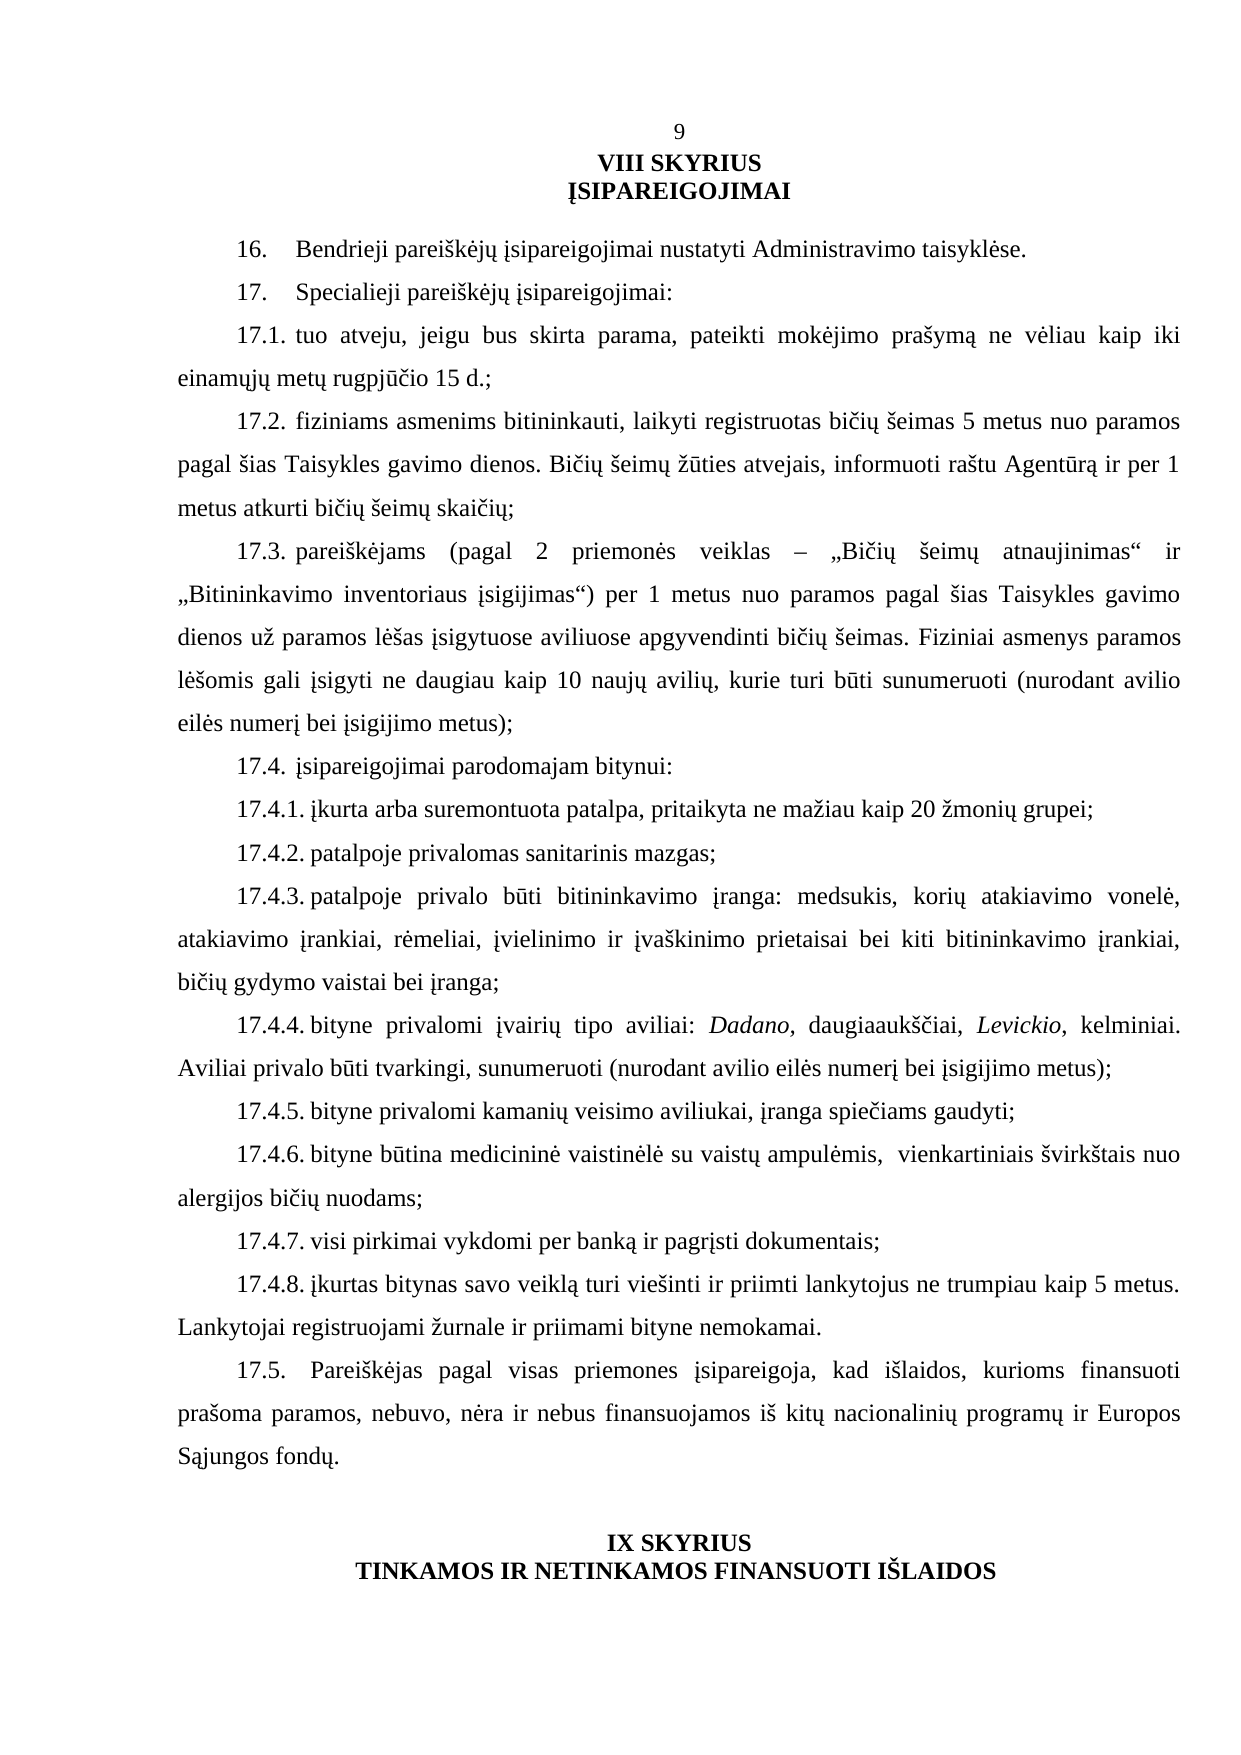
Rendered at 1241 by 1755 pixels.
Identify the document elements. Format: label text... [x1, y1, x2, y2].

text ĮSIPAREIGOJIMAI [177, 176, 1181, 205]
text 17.4.4. bityne privalomi įvairių tipo aviliai: Dadano, daugiaaukščiai, Levickio, kelminiai. Aviliai privalo būti tvarkingi, sunumeruoti (nurodant avilio eilės numerį bei įsigijimo metus); [177, 1010, 1181, 1082]
text 17.4.8. įkurtas bitynas savo veiklą turi viešinti ir priimti lankytojus ne trumpiau kaip 5 metus. Lankytojai registruojami žurnale ir priimami bityne nemokamai. [177, 1269, 1181, 1341]
text IX SKYRIUS [177, 1528, 1181, 1556]
text 17.5. Pareiškėjas pagal visas priemones įsipareigoja, kad išlaidos, kurioms finansuoti prašoma paramos, nebuvo, nėra ir nebus finansuojamos iš kitų nacionalinių programų ir Europos Sąjungos fondų. [177, 1355, 1181, 1470]
text 17.4.1. įkurta arba suremontuota patalpa, pritaikyta ne mažiau kaip 20 žmonių grupei; [177, 794, 1181, 823]
text 17.4.6. bityne būtina medicininė vaistinėlė su vaistų ampulėmis, vienkartiniais švirkštais nuo alergijos bičių nuodams; [177, 1139, 1181, 1211]
text 17.3. pareiškėjams (pagal 2 priemonės veiklas – „Bičių šeimų atnaujinimas“ ir „Bitininkavimo inventoriaus įsigijimas“) per 1 metus nuo paramos pagal šias Taisykles gavimo dienos už paramos lėšas įsigytuose aviliuose apgyvendinti bičių šeimas. Fiziniai asmenys paramos lėšomis gali įsigyti ne daugiau kaip 10 naujų avilių, kurie turi būti sunumeruoti (nurodant avilio eilės numerį bei įsigijimo metus); [177, 536, 1181, 737]
text 17.4.7. visi pirkimai vykdomi per banką ir pagrįsti dokumentais; [177, 1226, 1181, 1254]
text VIII SKYRIUS [177, 148, 1181, 176]
text 17. Specialieji pareiškėjų įsipareigojimai: [177, 277, 1181, 306]
text TINKAMOS IR NETINKAMOS FINANSUOTI IŠLAIDOS [177, 1556, 1181, 1585]
text 17.4. įsipareigojimai parodomajam bitynui: [177, 751, 1181, 780]
text 16. Bendrieji pareiškėjų įsipareigojimai nustatyti Administravimo taisyklėse. [177, 234, 1181, 263]
text 17.1. tuo atveju, jeigu bus skirta parama, pateikti mokėjimo prašymą ne vėliau kaip iki einamųjų metų rugpjūčio 15 d.; [177, 320, 1181, 392]
text 17.4.3. patalpoje privalo būti bitininkavimo įranga: medsukis, korių atakiavimo vonelė, atakiavimo įrankiai, rėmeliai, įvielinimo ir įvaškinimo prietaisai bei kiti bitininkavimo įrankiai, bičių gydymo vaistai bei įranga; [177, 881, 1181, 996]
text 17.4.2. patalpoje privalomas sanitarinis mazgas; [177, 838, 1181, 866]
text 17.4.5. bityne privalomi kamanių veisimo aviliukai, įranga spiečiams gaudyti; [177, 1096, 1181, 1125]
text 17.2. fiziniams asmenims bitininkauti, laikyti registruotas bičių šeimas 5 metus nuo paramos pagal šias Taisykles gavimo dienos. Bičių šeimų žūties atvejais, informuoti raštu Agentūrą ir per 1 metus atkurti bičių šeimų skaičių; [177, 406, 1181, 521]
